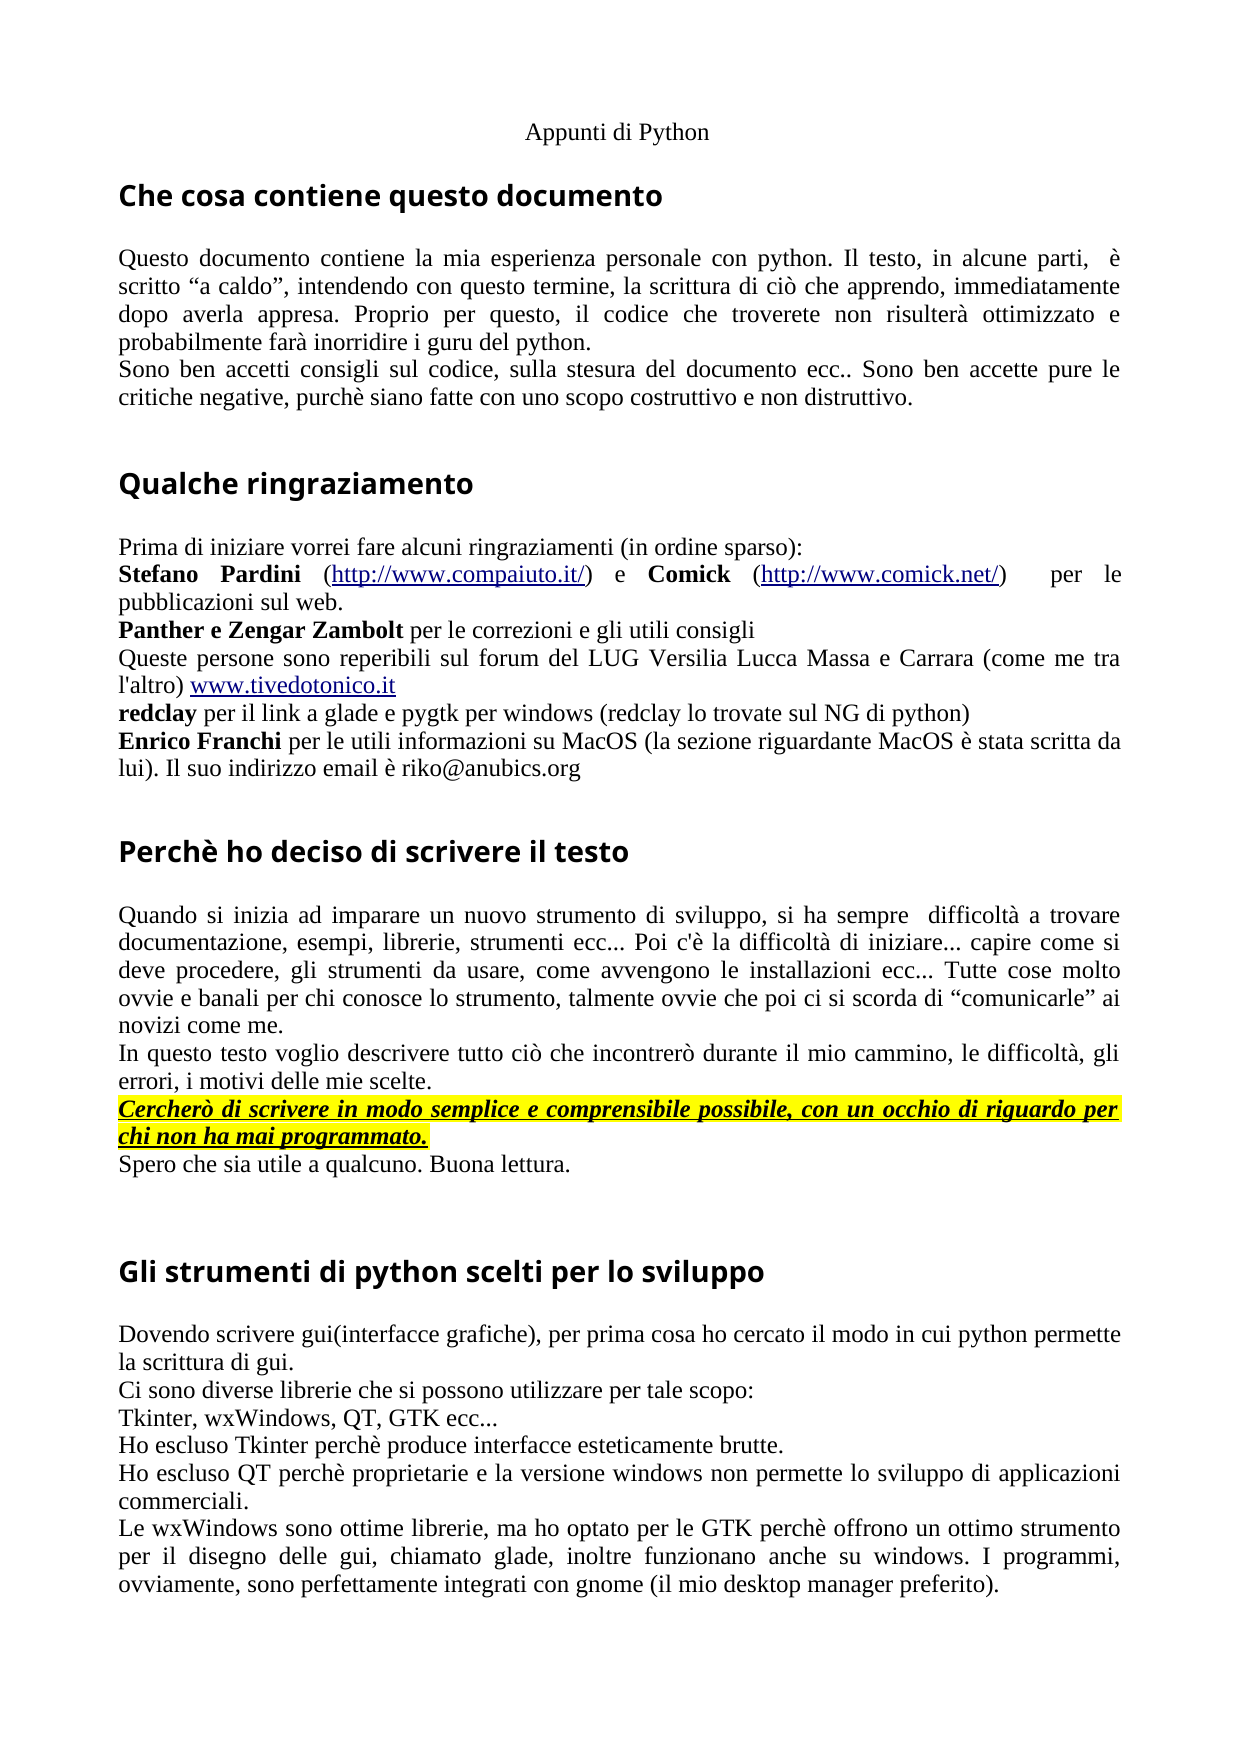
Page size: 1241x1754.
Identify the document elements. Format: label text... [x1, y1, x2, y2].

text Queste persone sono reperibili sul forum del LUG Versilia Lucca Massa e Carrara (come me tra l'altro) www.tivedotonico.it [118, 644, 1122, 699]
subtitle Qualche ringraziamento [118, 463, 1122, 503]
text Ci sono diverse librerie che si possono utilizzare per tale scopo: [118, 1376, 1122, 1404]
text Ho escluso Tkinter perchè produce interfacce esteticamente brutte. [118, 1431, 1122, 1459]
text In questo testo voglio descrivere tutto ciò che incontrerò durante il mio cammino, le difficoltà, gli errori, i motivi delle mie scelte. [118, 1039, 1122, 1095]
text Enrico Franchi per le utili informazioni su MacOS (la sezione riguardante MacOS è stata scritta da lui). Il suo indirizzo email è riko@anubics.org [118, 727, 1122, 782]
text redclay per il link a glade e pygtk per windows (redclay lo trovate sul NG di python) [118, 699, 1122, 727]
text Quando si inizia ad imparare un nuovo strumento di sviluppo, si ha sempre difficoltà a trovare documentazione, esempi, librerie, strumenti ecc... Poi c'è la difficoltà di iniziare... capire come si deve procedere, gli strumenti da usare, come avvengono le installazioni ecc... Tutte cose molto ovvie e banali per chi conosce lo strumento, talmente ovvie che poi ci si scorda di “comunicarle” ai novizi come me. [118, 901, 1122, 1039]
text Stefano Pardini (http://www.compaiuto.it/) e Comick (http://www.comick.net/) per le pubblicazioni sul web. [118, 561, 1122, 616]
subtitle Che cosa contiene questo documento [118, 175, 1122, 215]
text Panther e Zengar Zambolt per le correzioni e gli utili consigli [118, 616, 1122, 644]
text Dovendo scrivere gui(interfacce grafiche), per prima cosa ho cercato il modo in cui python permette la scrittura di gui. [118, 1321, 1122, 1376]
text Cercherò di scrivere in modo semplice e comprensibile possibile, con un occhio di riguardo per chi non ha mai programmato. [118, 1095, 1122, 1150]
text Le wxWindows sono ottime librerie, ma ho optato per le GTK perchè offrono un ottimo strumento per il disegno delle gui, chiamato glade, inoltre funzionano anche su windows. I programmi, ovviamente, sono perfettamente integrati con gnome (il mio desktop manager preferito). [118, 1514, 1122, 1598]
subtitle Gli strumenti di python scelti per lo sviluppo [118, 1251, 1122, 1291]
text Prima di iniziare vorrei fare alcuni ringraziamenti (in ordine sparso): [118, 533, 1122, 561]
text Sono ben accetti consigli sul codice, sulla stesura del documento ecc.. Sono ben accette pure le critiche negative, purchè siano fatte con uno scopo costruttivo e non distruttivo. [118, 355, 1122, 411]
text Spero che sia utile a qualcuno. Buona lettura. [118, 1150, 1122, 1178]
text Tkinter, wxWindows, QT, GTK ecc... [118, 1404, 1122, 1431]
subtitle Perchè ho deciso di scrivere il testo [118, 831, 1122, 871]
text Questo documento contiene la mia esperienza personale con python. Il testo, in alcune parti, è scritto “a caldo”, intendendo con questo termine, la scrittura di ciò che apprendo, immediatamente dopo averla appresa. Proprio per questo, il codice che troverete non risulterà ottimizzato e probabilmente farà inorridire i guru del python. [118, 244, 1122, 355]
text Ho escluso QT perchè proprietarie e la versione windows non permette lo sviluppo di applicazioni commerciali. [118, 1459, 1122, 1514]
